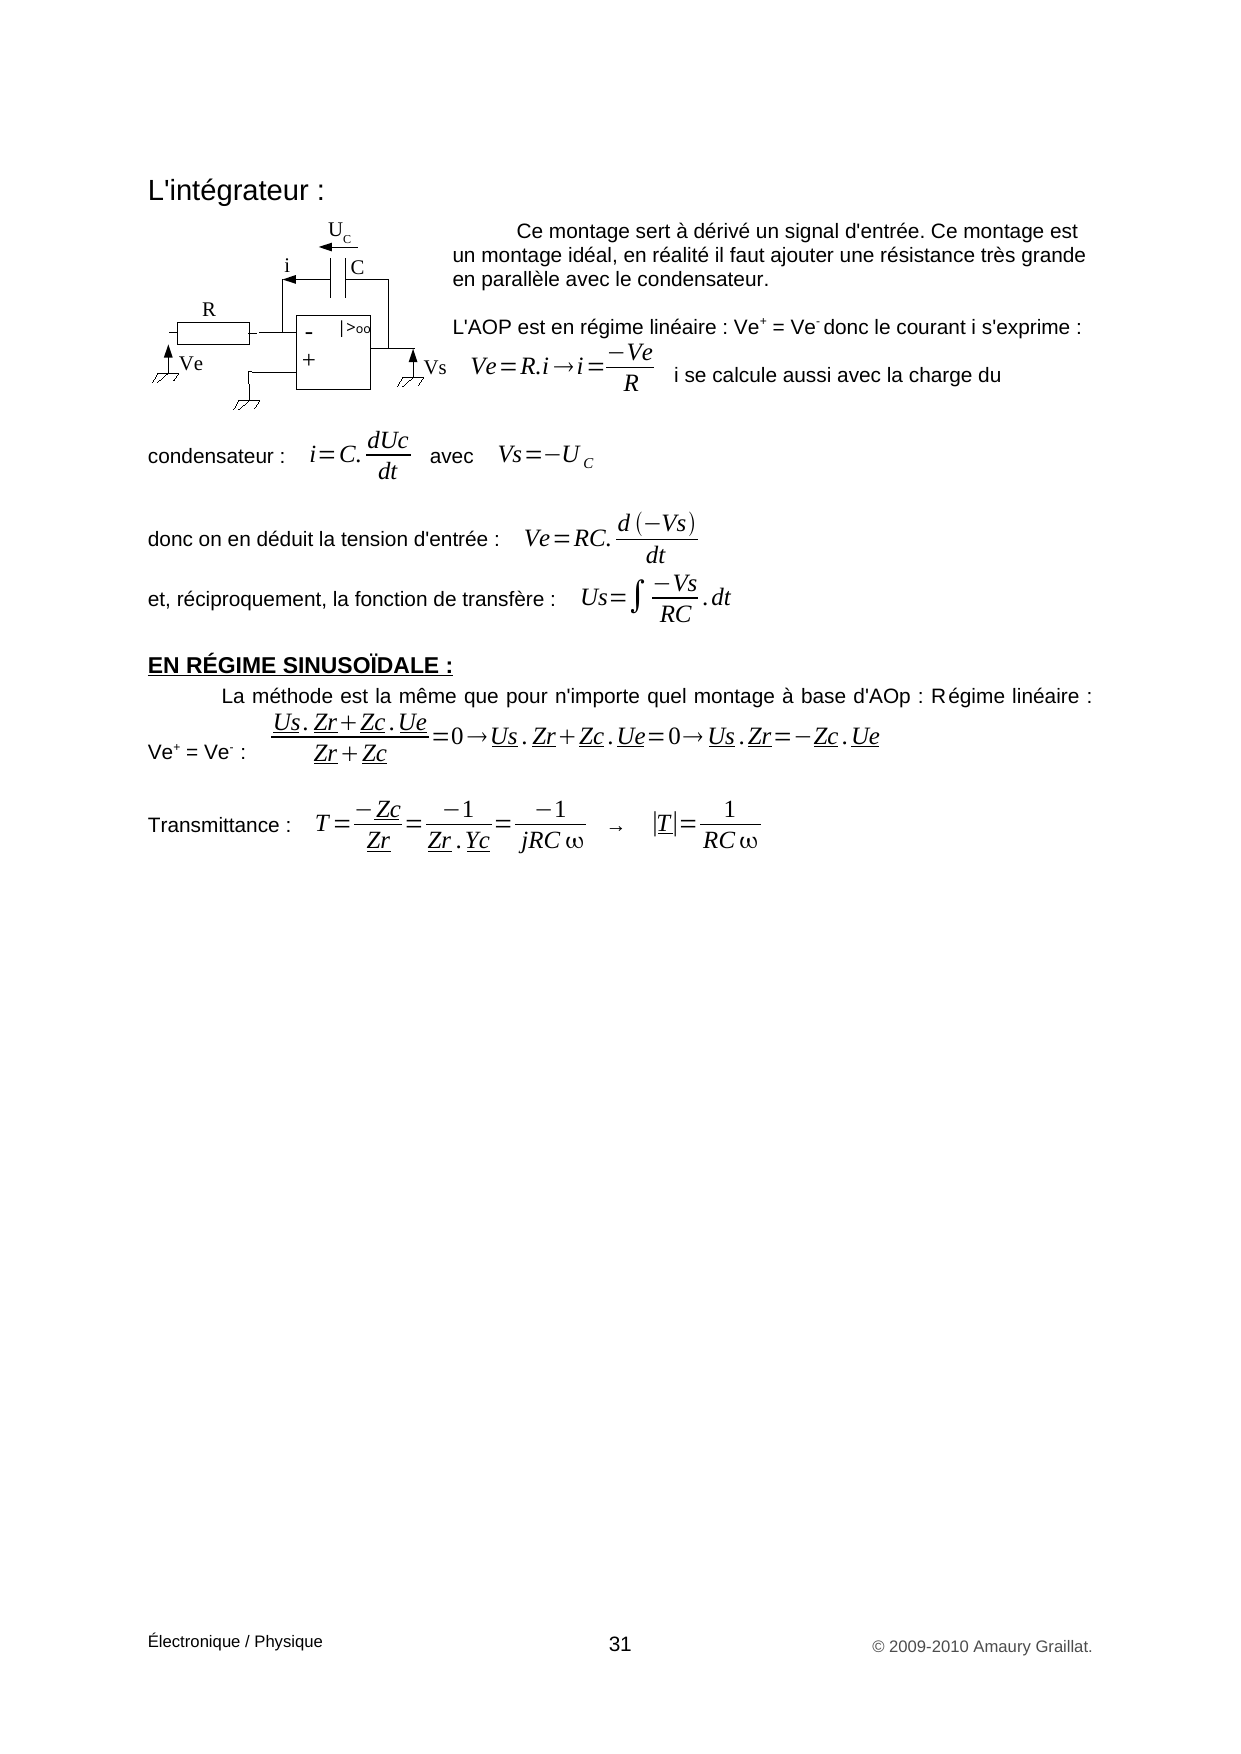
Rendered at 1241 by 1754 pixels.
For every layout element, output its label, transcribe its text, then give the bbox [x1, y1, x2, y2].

text L'AOP est en régime linéaire : Ve+ = Ve- donc le courant i s'exprime : i se calcule aussi avec la charge du condensateur : avec [148, 314, 1093, 485]
text La méthode est la même que pour n'importe quel montage à base d'AOp : Régime linéaire : Ve+ = Ve- : [148, 684, 1093, 796]
subtitle En régime sinusoïdale : [148, 652, 1093, 678]
text Transmittance : → [148, 796, 1093, 855]
text donc on en déduit la tension d'entrée : [148, 509, 1093, 569]
text et, réciproquement, la fonction de transfère : [148, 569, 1093, 628]
subtitle L'intégrateur : [148, 173, 1093, 206]
text Ce montage sert à dérivé un signal d'entrée. Ce montage est un montage idéal, en réalité il faut ajouter une résistance très grande en parallèle avec le condensateur. [148, 219, 1093, 291]
